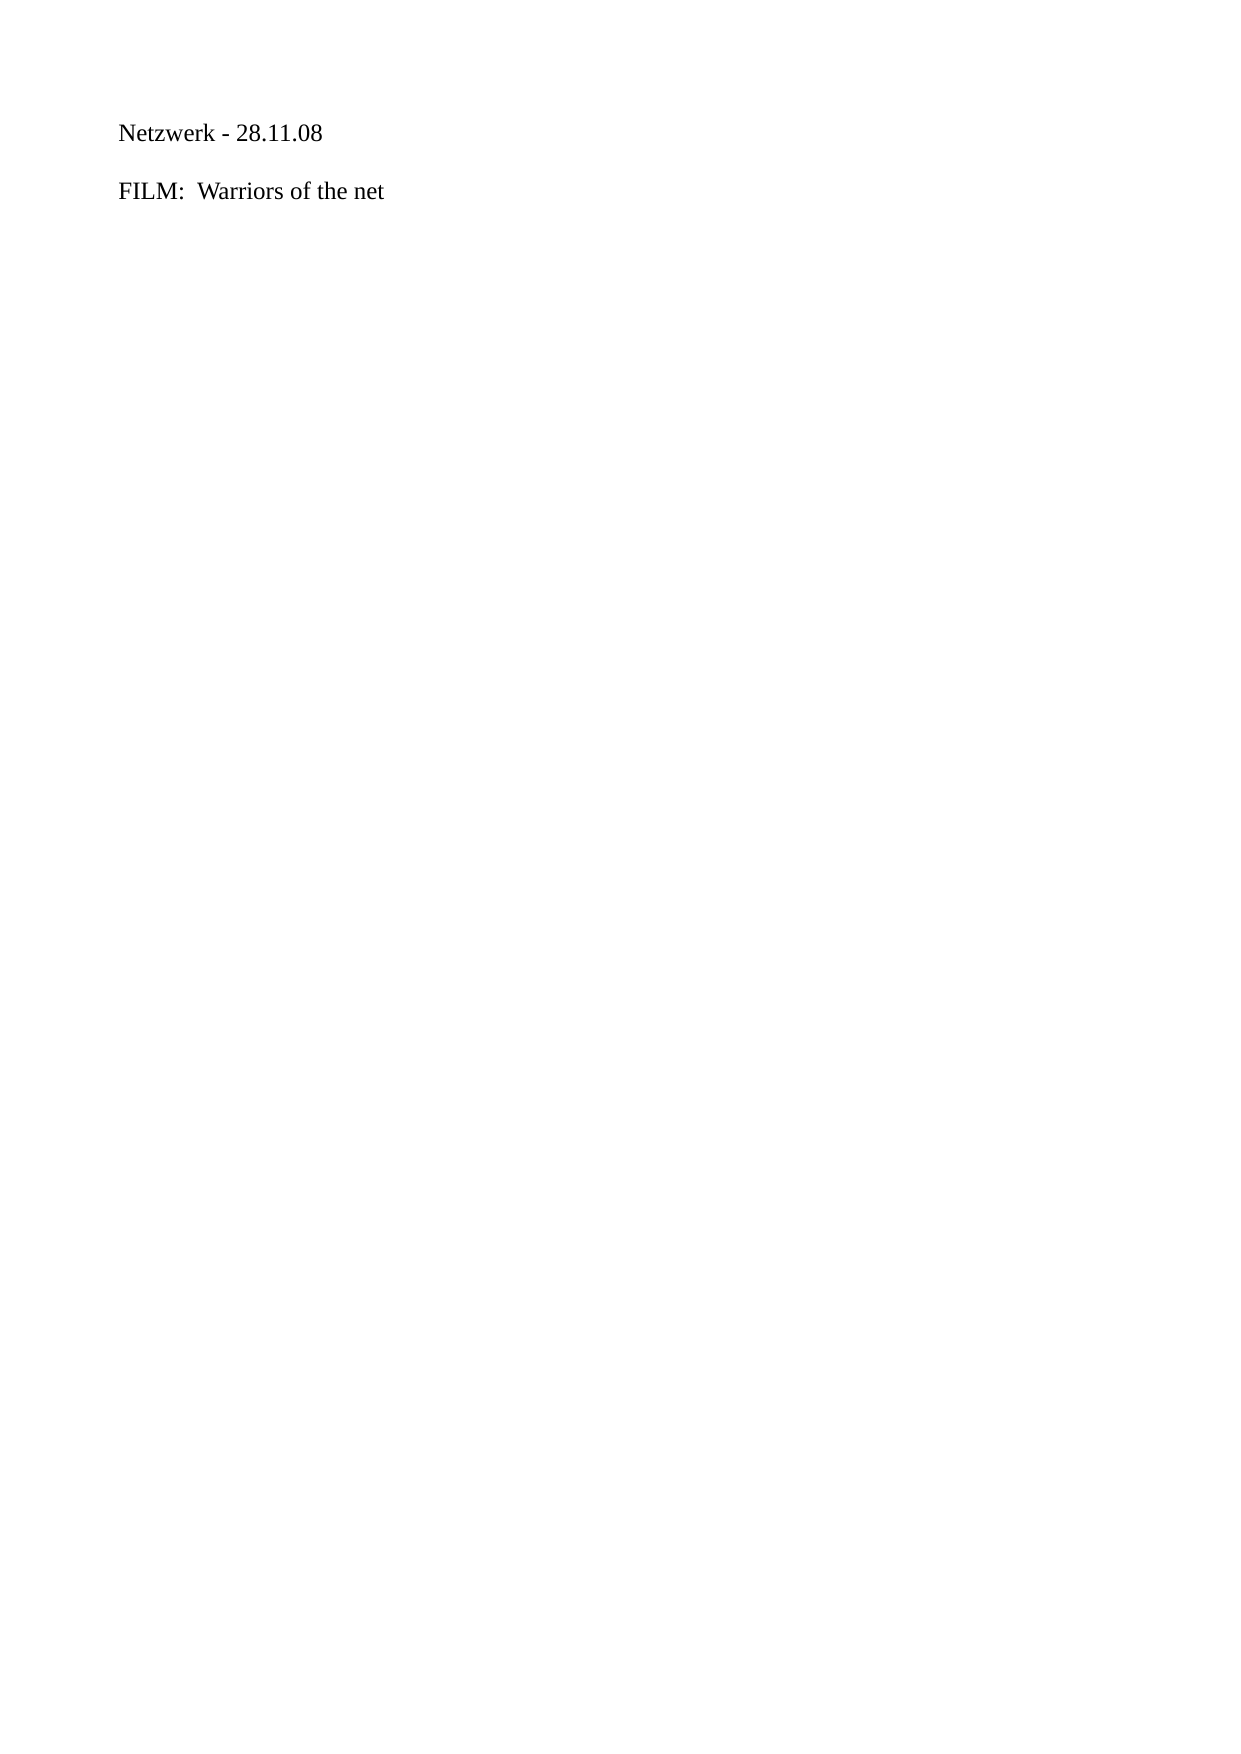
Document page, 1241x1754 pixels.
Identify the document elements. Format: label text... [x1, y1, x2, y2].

text FILM: Warriors of the net [118, 176, 1122, 205]
